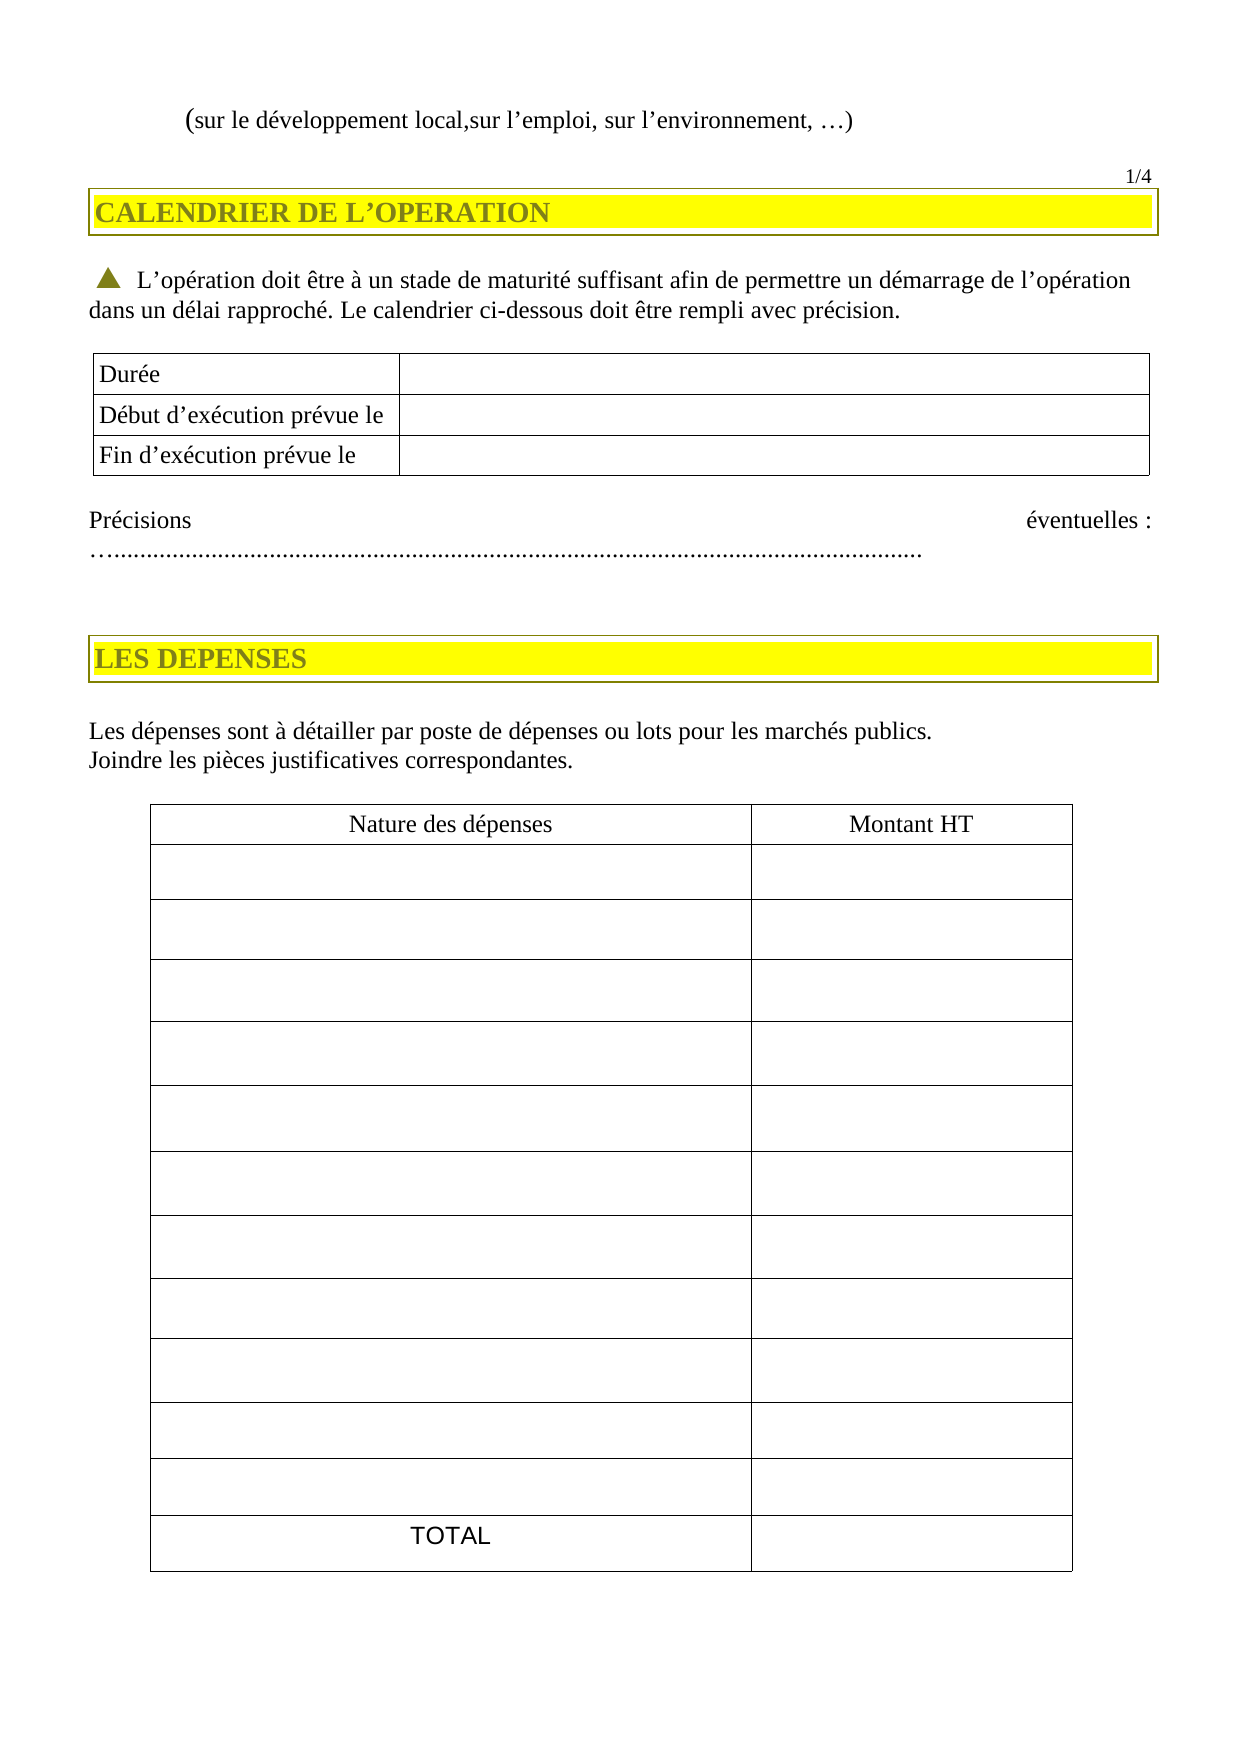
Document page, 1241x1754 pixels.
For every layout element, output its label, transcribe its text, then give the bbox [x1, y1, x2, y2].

table_cell [752, 1339, 1072, 1402]
table_cell [151, 900, 751, 959]
table_cell Fin d’exécution prévue le [94, 436, 399, 475]
table_cell [151, 960, 751, 1021]
table_cell [752, 1086, 1072, 1151]
table_cell [752, 845, 1072, 899]
table_cell [752, 1022, 1072, 1085]
table_cell [151, 1216, 751, 1277]
text 1/4 [89, 164, 1152, 188]
table_cell [752, 1403, 1072, 1458]
table_cell [151, 1022, 751, 1085]
table_cell [151, 1459, 751, 1514]
table_cell [151, 1279, 751, 1338]
table_cell [752, 1152, 1072, 1215]
table_header Durée [94, 354, 399, 394]
text Précisions éventuelles : …............................................................................................................................. [89, 504, 1152, 563]
text Les dépenses sont à détailler par poste de dépenses ou lots pour les marchés publics. [89, 716, 1152, 745]
table_cell [400, 436, 1149, 475]
table_cell [151, 1086, 751, 1151]
table_header Montant HT [752, 805, 1072, 844]
table_cell [752, 1279, 1072, 1338]
table_cell [151, 1403, 751, 1458]
table_cell [752, 900, 1072, 959]
table_cell [151, 1152, 751, 1215]
table_cell [752, 1516, 1072, 1571]
table_cell Début d’exécution prévue le [94, 395, 399, 434]
table_cell TOTAL [151, 1516, 751, 1571]
table_cell [752, 1459, 1072, 1514]
text Joindre les pièces justificatives correspondantes. [89, 745, 1152, 774]
text (sur le développement local,sur l’emploi, sur l’environnement, …) [89, 101, 1152, 134]
table_cell [151, 845, 751, 899]
table_cell [151, 1339, 751, 1402]
table_header [400, 354, 1149, 394]
table_cell [752, 1216, 1072, 1277]
table_cell [752, 960, 1072, 1021]
table_header LES DEPENSES [90, 636, 1157, 681]
table_cell [400, 395, 1149, 434]
text ▲ L’opération doit être à un stade de maturité suffisant afin de permettre un démarrage de l’opération dans un délai rapproché. Le calendrier ci-dessous doit être rempli avec précision. [89, 265, 1152, 324]
table_header CALENDRIER DE L’OPERATION [90, 189, 1157, 234]
table_header Nature des dépenses [151, 805, 751, 844]
